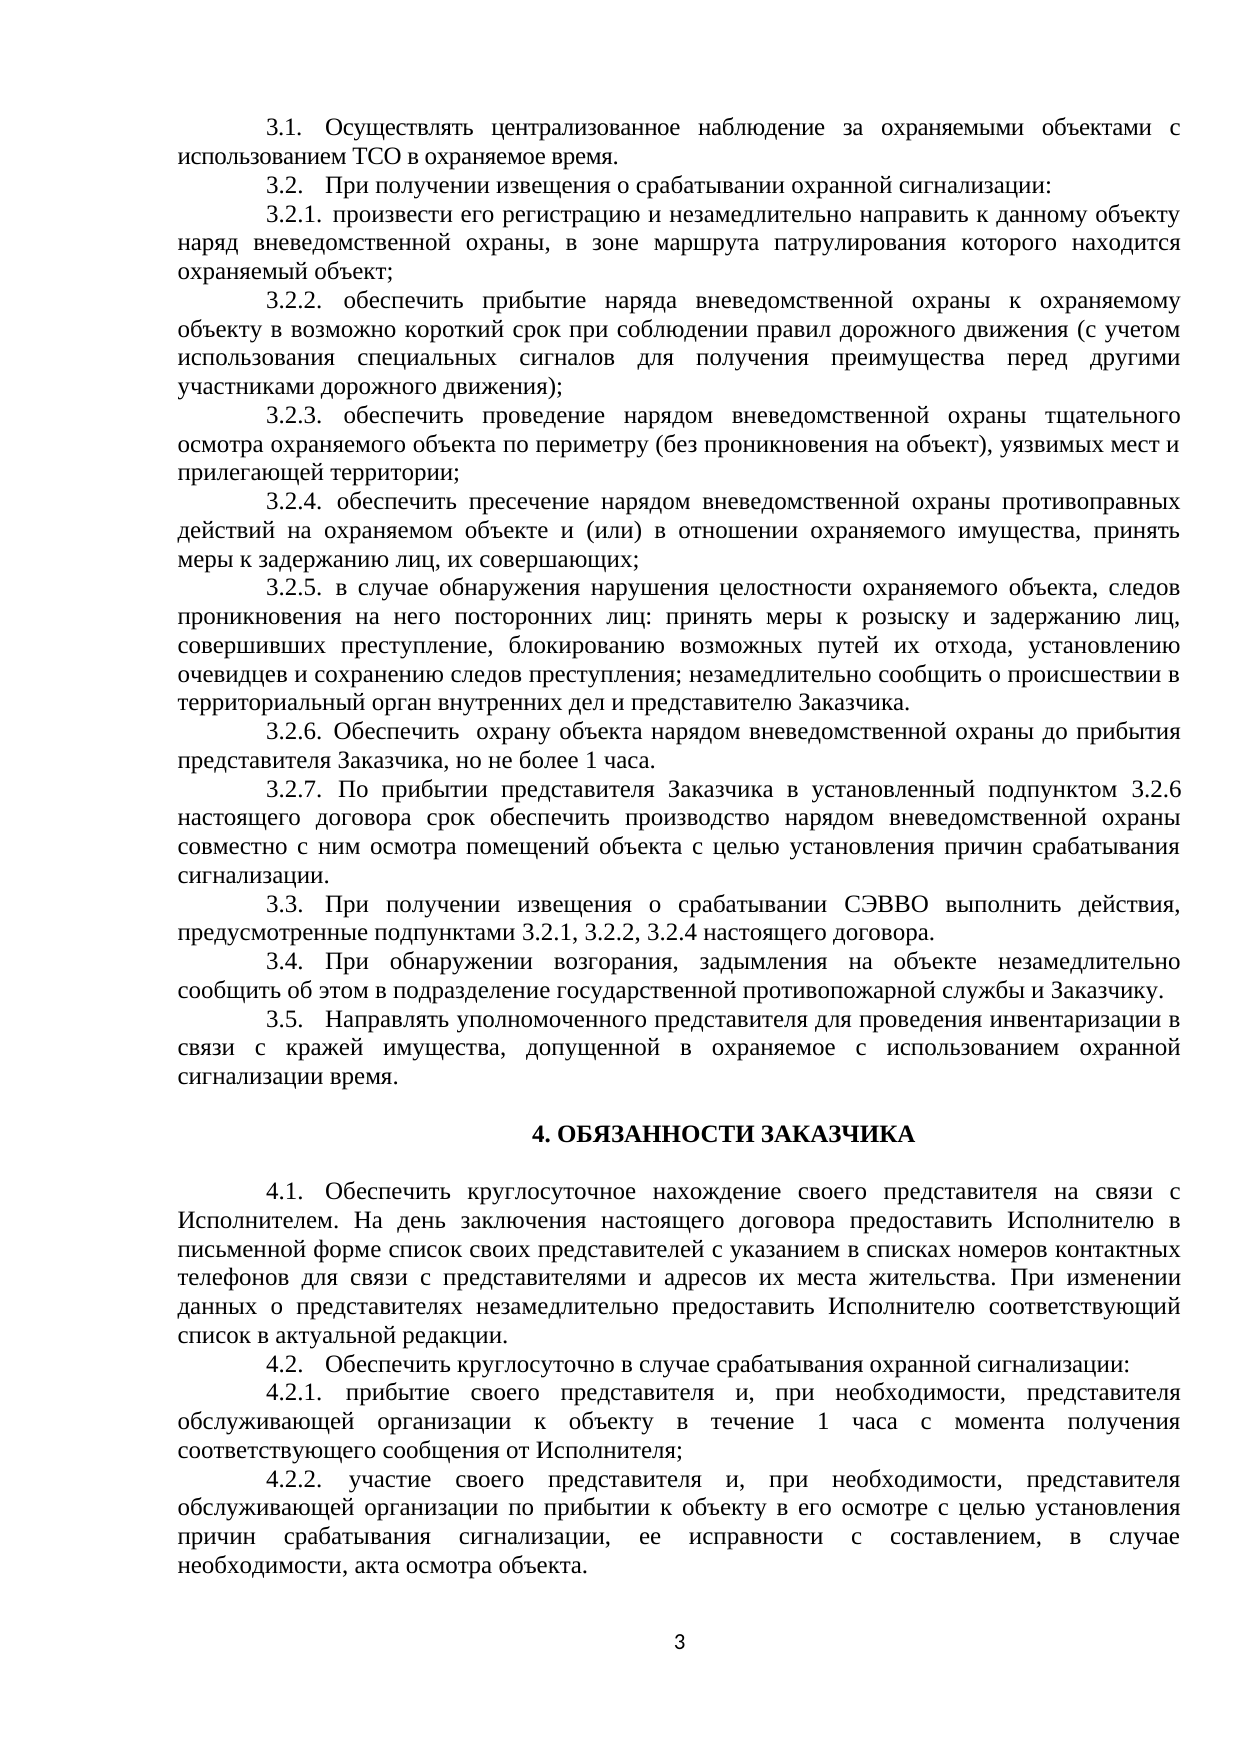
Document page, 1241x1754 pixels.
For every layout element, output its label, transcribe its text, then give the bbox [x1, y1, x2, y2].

list Направлять уполномоченного представителя для проведения инвентаризации в связи с кражей имущества, допущенной в охраняемое с использованием охранной сигнализации время. [177, 1004, 1181, 1090]
list Осуществлять централизованное наблюдение за охраняемыми объектами с использованием ТСО в охраняемое время. [177, 112, 1181, 170]
text 4. ОБЯЗАННОСТИ ЗАКАЗЧИКА [177, 1119, 1181, 1147]
list При получении извещения о срабатывании СЭВВО выполнить действия, предусмотренные подпунктами 3.2.1, 3.2.2, 3.2.4 настоящего договора. [177, 889, 1181, 946]
list При получении извещения о срабатывании охранной сигнализации: [177, 170, 1181, 199]
list прибытие своего представителя и, при необходимости, представителя обслуживающей организации к объекту в течение 1 часа с момента получения соответствующего сообщения от Исполнителя; [177, 1377, 1181, 1464]
list Обеспечить круглосуточно в случае срабатывания охранной сигнализации: [177, 1349, 1181, 1377]
list участие своего представителя и, при необходимости, представителя обслуживающей организации по прибытии к объекту в его осмотре с целью установления причин срабатывания сигнализации, ее исправности с составлением, в случае необходимости, акта осмотра объекта. [177, 1464, 1181, 1579]
list обеспечить проведение нарядом вневедомственной охраны тщательного осмотра охраняемого объекта по периметру (без проникновения на объект), уязвимых мест и прилегающей территории; [177, 400, 1181, 486]
list По прибытии представителя Заказчика в установленный подпунктом 3.2.6 настоящего договора срок обеспечить производство нарядом вневедомственной охраны совместно с ним осмотра помещений объекта с целью установления причин срабатывания сигнализации. [177, 774, 1181, 889]
list При обнаружении возгорания, задымления на объекте незамедлительно сообщить об этом в подразделение государственной противопожарной службы и Заказчику. [177, 946, 1181, 1004]
list Обеспечить охрану объекта нарядом вневедомственной охраны до прибытия представителя Заказчика, но не более 1 часа. [177, 716, 1181, 774]
list обеспечить пресечение нарядом вневедомственной охраны противоправных действий на охраняемом объекте и (или) в отношении охраняемого имущества, принять меры к задержанию лиц, их совершающих; [177, 486, 1181, 572]
list обеспечить прибытие наряда вневедомственной охраны к охраняемому объекту в возможно короткий срок при соблюдении правил дорожного движения (с учетом использования специальных сигналов для получения преимущества перед другими участниками дорожного движения); [177, 285, 1181, 400]
list произвести его регистрацию и незамедлительно направить к данному объекту наряд вневедомственной охраны, в зоне маршрута патрулирования которого находится охраняемый объект; [177, 199, 1181, 285]
list в случае обнаружения нарушения целостности охраняемого объекта, следов проникновения на него посторонних лиц: принять меры к розыску и задержанию лиц, совершивших преступление, блокированию возможных путей их отхода, установлению очевидцев и сохранению следов преступления; незамедлительно сообщить о происшествии в территориальный орган внутренних дел и представителю Заказчика. [177, 572, 1181, 716]
list Обеспечить круглосуточное нахождение своего представителя на связи с Исполнителем. На день заключения настоящего договора предоставить Исполнителю в письменной форме список своих представителей с указанием в списках номеров контактных телефонов для связи с представителями и адресов их места жительства. При изменении данных о представителях незамедлительно предоставить Исполнителю соответствующий список в актуальной редакции. [177, 1176, 1181, 1349]
